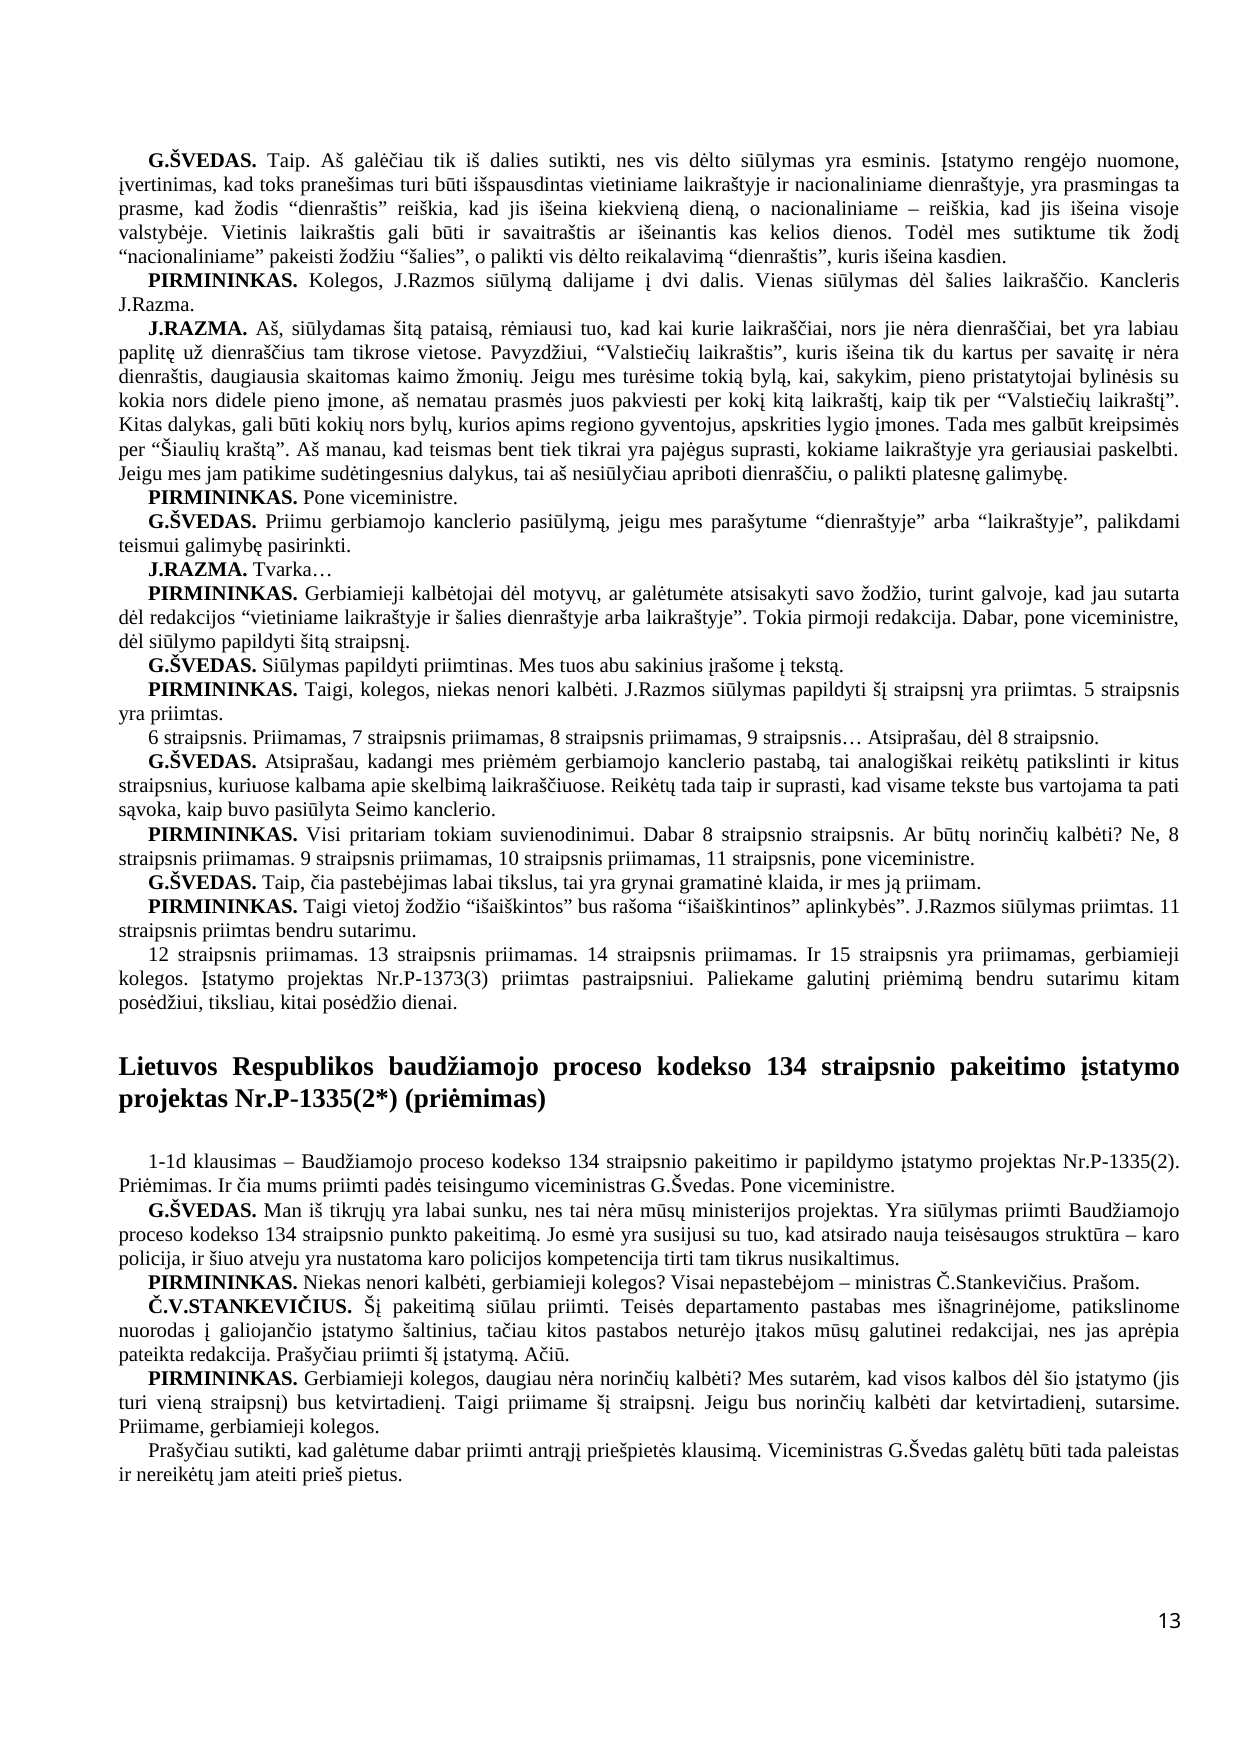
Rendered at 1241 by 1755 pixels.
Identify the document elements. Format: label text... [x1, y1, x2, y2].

text Prašyčiau sutikti, kad galėtume dabar priimti antrąjį priešpietės klausimą. Viceministras G.Švedas galėtų būti tada paleistas ir nereikėtų jam ateiti prieš pietus. [118, 1438, 1181, 1486]
text PIRMININKAS. Taigi, kolegos, niekas nenori kalbėti. J.Razmos siūlymas papildyti šį straipsnį yra priimtas. 5 straipsnis yra priimtas. [118, 677, 1181, 725]
text PIRMININKAS. Visi pritariam tokiam suvienodinimui. Dabar 8 straipsnio straipsnis. Ar būtų norinčių kalbėti? Ne, 8 straipsnis priimamas. 9 straipsnis priimamas, 10 straipsnis priimamas, 11 straipsnis, pone viceministre. [118, 821, 1181, 869]
text G.ŠVEDAS. Taip. Aš galėčiau tik iš dalies sutikti, nes vis dėlto siūlymas yra esminis. Įstatymo rengėjo nuomone, įvertinimas, kad toks pranešimas turi būti išspausdintas vietiniame laikraštyje ir nacionaliniame dienraštyje, yra prasmingas ta prasme, kad žodis “dienraštis” reiškia, kad jis išeina kiekvieną dieną, o nacionaliniame – reiškia, kad jis išeina visoje valstybėje. Vietinis laikraštis gali būti ir savaitraštis ar išeinantis kas kelios dienos. Todėl mes sutiktume tik žodį “nacionaliniame” pakeisti žodžiu “šalies”, o palikti vis dėlto reikalavimą “dienraštis”, kuris išeina kasdien. [118, 148, 1181, 268]
text G.ŠVEDAS. Taip, čia pastebėjimas labai tikslus, tai yra grynai gramatinė klaida, ir mes ją priimam. [118, 869, 1181, 894]
text PIRMININKAS. Kolegos, J.Razmos siūlymą dalijame į dvi dalis. Vienas siūlymas dėl šalies laikraščio. Kancleris J.Razma. [118, 268, 1181, 316]
text 12 straipsnis priimamas. 13 straipsnis priimamas. 14 straipsnis priimamas. Ir 15 straipsnis yra priimamas, gerbiamieji kolegos. Įstatymo projektas Nr.P-1373(3) priimtas pastraipsniui. Paliekame galutinį priėmimą bendru sutarimu kitam posėdžiui, tiksliau, kitai posėdžio dienai. [118, 942, 1181, 1014]
text PIRMININKAS. Niekas nenori kalbėti, gerbiamieji kolegos? Visai nepastebėjom – ministras Č.Stankevičius. Prašom. [118, 1270, 1181, 1294]
text 1-1d klausimas – Baudžiamojo proceso kodekso 134 straipsnio pakeitimo ir papildymo įstatymo projektas Nr.P-1335(2). Priėmimas. Ir čia mums priimti padės teisingumo viceministras G.Švedas. Pone viceministre. [118, 1149, 1181, 1197]
text G.ŠVEDAS. Atsiprašau, kadangi mes priėmėm gerbiamojo kanclerio pastabą, tai analogiškai reikėtų patikslinti ir kitus straipsnius, kuriuose kalbama apie skelbimą laikraščiuose. Reikėtų tada taip ir suprasti, kad visame tekste bus vartojama ta pati sąvoka, kaip buvo pasiūlyta Seimo kanclerio. [118, 749, 1181, 821]
text J.RAZMA. Tvarka… [118, 557, 1181, 581]
text PIRMININKAS. Gerbiamieji kalbėtojai dėl motyvų, ar galėtumėte atsisakyti savo žodžio, turint galvoje, kad jau sutarta dėl redakcijos “vietiniame laikraštyje ir šalies dienraštyje arba laikraštyje”. Tokia pirmoji redakcija. Dabar, pone viceministre, dėl siūlymo papildyti šitą straipsnį. [118, 581, 1181, 653]
text G.ŠVEDAS. Man iš tikrųjų yra labai sunku, nes tai nėra mūsų ministerijos projektas. Yra siūlymas priimti Baudžiamojo proceso kodekso 134 straipsnio punkto pakeitimą. Jo esmė yra susijusi su tuo, kad atsirado nauja teisėsaugos struktūra – karo policija, ir šiuo atveju yra nustatoma karo policijos kompetencija tirti tam tikrus nusikaltimus. [118, 1197, 1181, 1270]
text PIRMININKAS. Gerbiamieji kolegos, daugiau nėra norinčių kalbėti? Mes sutarėm, kad visos kalbos dėl šio įstatymo (jis turi vieną straipsnį) bus ketvirtadienį. Taigi priimame šį straipsnį. Jeigu bus norinčių kalbėti dar ketvirtadienį, sutarsime. Priimame, gerbiamieji kolegos. [118, 1366, 1181, 1438]
text G.ŠVEDAS. Siūlymas papildyti priimtinas. Mes tuos abu sakinius įrašome į tekstą. [118, 653, 1181, 677]
text Lietuvos Respublikos baudžiamojo proceso kodekso 134 straipsnio pakeitimo įstatymo projektas Nr.P-1335(2*) (priėmimas) [118, 1051, 1181, 1113]
text PIRMININKAS. Taigi vietoj žodžio “išaiškintos” bus rašoma “išaiškintinos” aplinkybės”. J.Razmos siūlymas priimtas. 11 straipsnis priimtas bendru sutarimu. [118, 894, 1181, 942]
text Č.V.STANKEVIČIUS. Šį pakeitimą siūlau priimti. Teisės departamento pastabas mes išnagrinėjome, patikslinome nuorodas į galiojančio įstatymo šaltinius, tačiau kitos pastabos neturėjo įtakos mūsų galutinei redakcijai, nes jas aprėpia pateikta redakcija. Prašyčiau priimti šį įstatymą. Ačiū. [118, 1294, 1181, 1366]
text 6 straipsnis. Priimamas, 7 straipsnis priimamas, 8 straipsnis priimamas, 9 straipsnis… Atsiprašau, dėl 8 straipsnio. [118, 725, 1181, 749]
text J.RAZMA. Aš, siūlydamas šitą pataisą, rėmiausi tuo, kad kai kurie laikraščiai, nors jie nėra dienraščiai, bet yra labiau paplitę už dienraščius tam tikrose vietose. Pavyzdžiui, “Valstiečių laikraštis”, kuris išeina tik du kartus per savaitę ir nėra dienraštis, daugiausia skaitomas kaimo žmonių. Jeigu mes turėsime tokią bylą, kai, sakykim, pieno pristatytojai bylinėsis su kokia nors didele pieno įmone, aš nematau prasmės juos pakviesti per kokį kitą laikraštį, kaip tik per “Valstiečių laikraštį”. Kitas dalykas, gali būti kokių nors bylų, kurios apims regiono gyventojus, apskrities lygio įmones. Tada mes galbūt kreipsimės per “Šiaulių kraštą”. Aš manau, kad teismas bent tiek tikrai yra pajėgus suprasti, kokiame laikraštyje yra geriausiai paskelbti. Jeigu mes jam patikime sudėtingesnius dalykus, tai aš nesiūlyčiau apriboti dienraščiu, o palikti platesnę galimybę. [118, 316, 1181, 484]
text G.ŠVEDAS. Priimu gerbiamojo kanclerio pasiūlymą, jeigu mes parašytume “dienraštyje” arba “laikraštyje”, palikdami teismui galimybę pasirinkti. [118, 509, 1181, 557]
text PIRMININKAS. Pone viceministre. [118, 484, 1181, 509]
